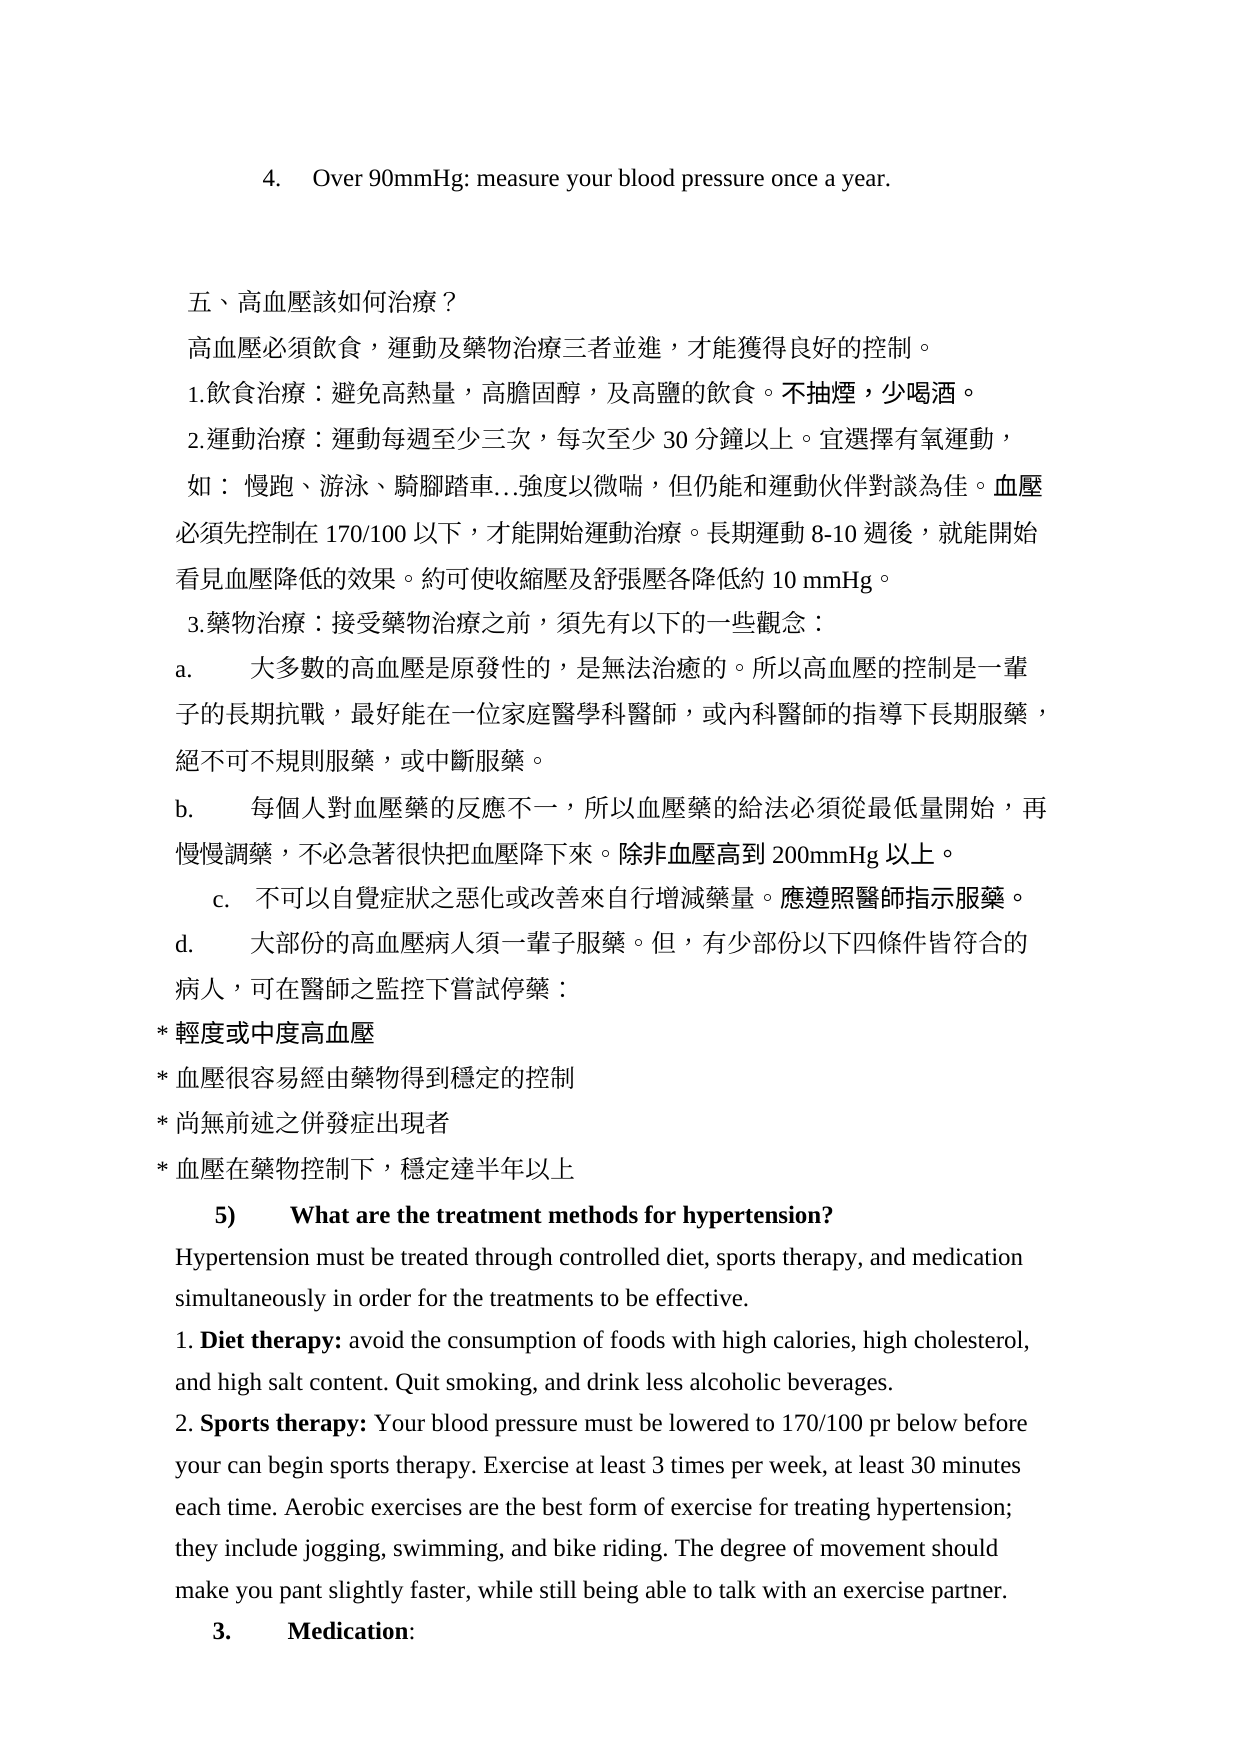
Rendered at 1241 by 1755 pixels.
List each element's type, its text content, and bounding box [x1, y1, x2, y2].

list 血壓很容易經由藥物得到穩定的控制 [156, 1058, 1066, 1094]
list Medication: [212, 1617, 1066, 1645]
list Over 90mmHg: measure your blood pressure once a year. [262, 163, 1066, 191]
list 每個人對血壓藥的反應不一，所以血壓藥的給法必須從最低量開始，再慢慢調藥，不必急著很快把血壓降下來。除非血壓高到 200mmHg 以上。 [175, 788, 1048, 871]
list 運動治療：運動每週至少三次，每次至少 30 分鐘以上。宜選擇有氧運動， 如： 慢跑、游泳、騎腳踏車 強度以微喘，但仍能和運動伙伴對談為佳。血壓 [187, 420, 1044, 502]
list 藥物治療：接受藥物治療之前，須先有以下的一些觀念： [187, 607, 1066, 638]
list Sports therapy: Your blood pressure must be lowered to 170/100 pr below before your can begin sports therapy. Exercise at least 3 times per week, at least 30 minutes each time. Aerobic exercises are the best form of exercise for treating hypertension; they include jogging, swimming, and bike riding. The degree of movement should make you pant slightly faster, while still being able to talk with an exercise partner. [175, 1408, 1041, 1604]
list 不可以自覺症狀之惡化或改善來自行增減藥量。應遵照醫師指示服藥。 [212, 882, 1066, 914]
list 尚無前述之併發症出現者 [156, 1104, 1066, 1140]
list Diet therapy: avoid the consumption of foods with high calories, high cholesterol, and high salt content. Quit smoking, and drink less alcoholic beverages. [175, 1325, 1044, 1395]
list What are the treatment methods for hypertension? [214, 1200, 1066, 1229]
list 大部份的高血壓病人須一輩子服藥。但，有少部份以下四條件皆符合的病人，可在醫師之監控下嘗試停藥： [175, 923, 1031, 1006]
list 大多數的高血壓是原發性的，是無法治癒的。所以高血壓的控制是一輩子的長期抗戰，最好能在一位家庭醫學科醫師，或內科醫師的指導下長期服藥，絕不可不規則服藥，或中斷服藥。 [175, 648, 1031, 777]
text 高血壓必須飲食，運動及藥物治療三者並進，才能獲得良好的控制。 [187, 328, 1066, 364]
list 輕度或中度高血壓 [156, 1017, 1066, 1049]
text Hypertension must be treated through controlled diet, sports therapy, and medication simultaneously in order for the treatments to be effective. [175, 1242, 1038, 1312]
text 必須先控制在 170/100 以下，才能開始運動治療。長期運動 8-10 週後，就能開始看見血壓降低的效果。約可使收縮壓及舒張壓各降低約 10 mmHg。 [175, 513, 1040, 596]
list 血壓在藥物控制下，穩定達半年以上 [156, 1149, 1066, 1186]
text 五、高血壓該如何治療？ [187, 283, 1066, 319]
list 飲食治療：避免高熱量，高膽固醇，及高鹽的飲食。不抽煙，少喝酒。 [187, 374, 1066, 410]
